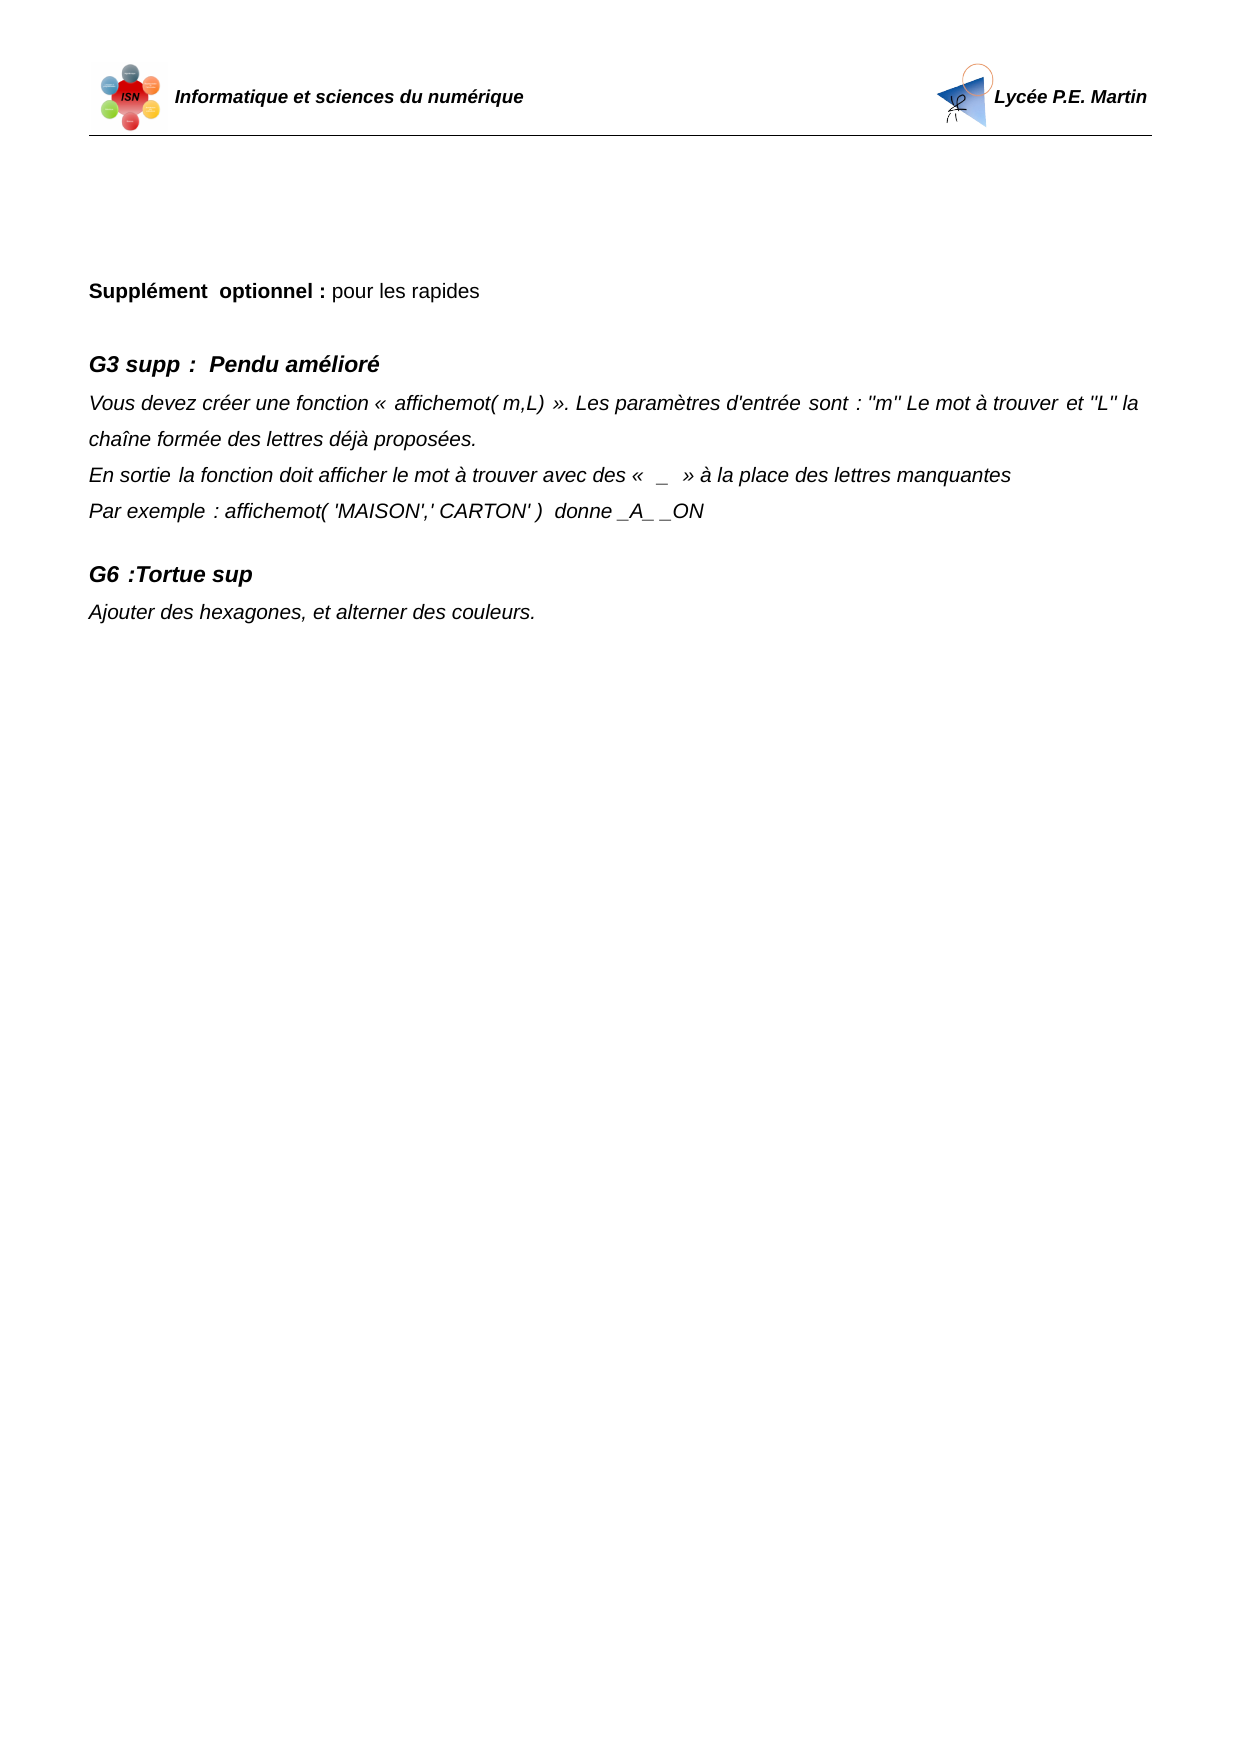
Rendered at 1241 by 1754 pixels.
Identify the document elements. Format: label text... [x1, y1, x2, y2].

picture [91, 62, 168, 133]
text Vous devez créer une fonction « affichemot( m,L) ». Les paramètres d'entrée sont : ''m'' Le mot à trouver et ''L'' la chaîne formée des lettres déjà proposées. [88, 391, 1152, 451]
text En sortie la fonction doit afficher le mot à trouver avec des « _ » à la place des lettres manquantes [88, 462, 1152, 486]
picture [934, 62, 994, 128]
text Par exemple : affichemot( 'MAISON',' CARTON' ) donne _A_ _ON [88, 498, 1152, 522]
text Ajouter des hexagones, et alterner des couleurs. [88, 600, 1152, 624]
text G3 supp : Pendu amélioré [88, 351, 1152, 377]
text Supplément optionnel : pour les rapides [88, 279, 1152, 303]
text G6 :Tortue sup [88, 561, 1152, 587]
